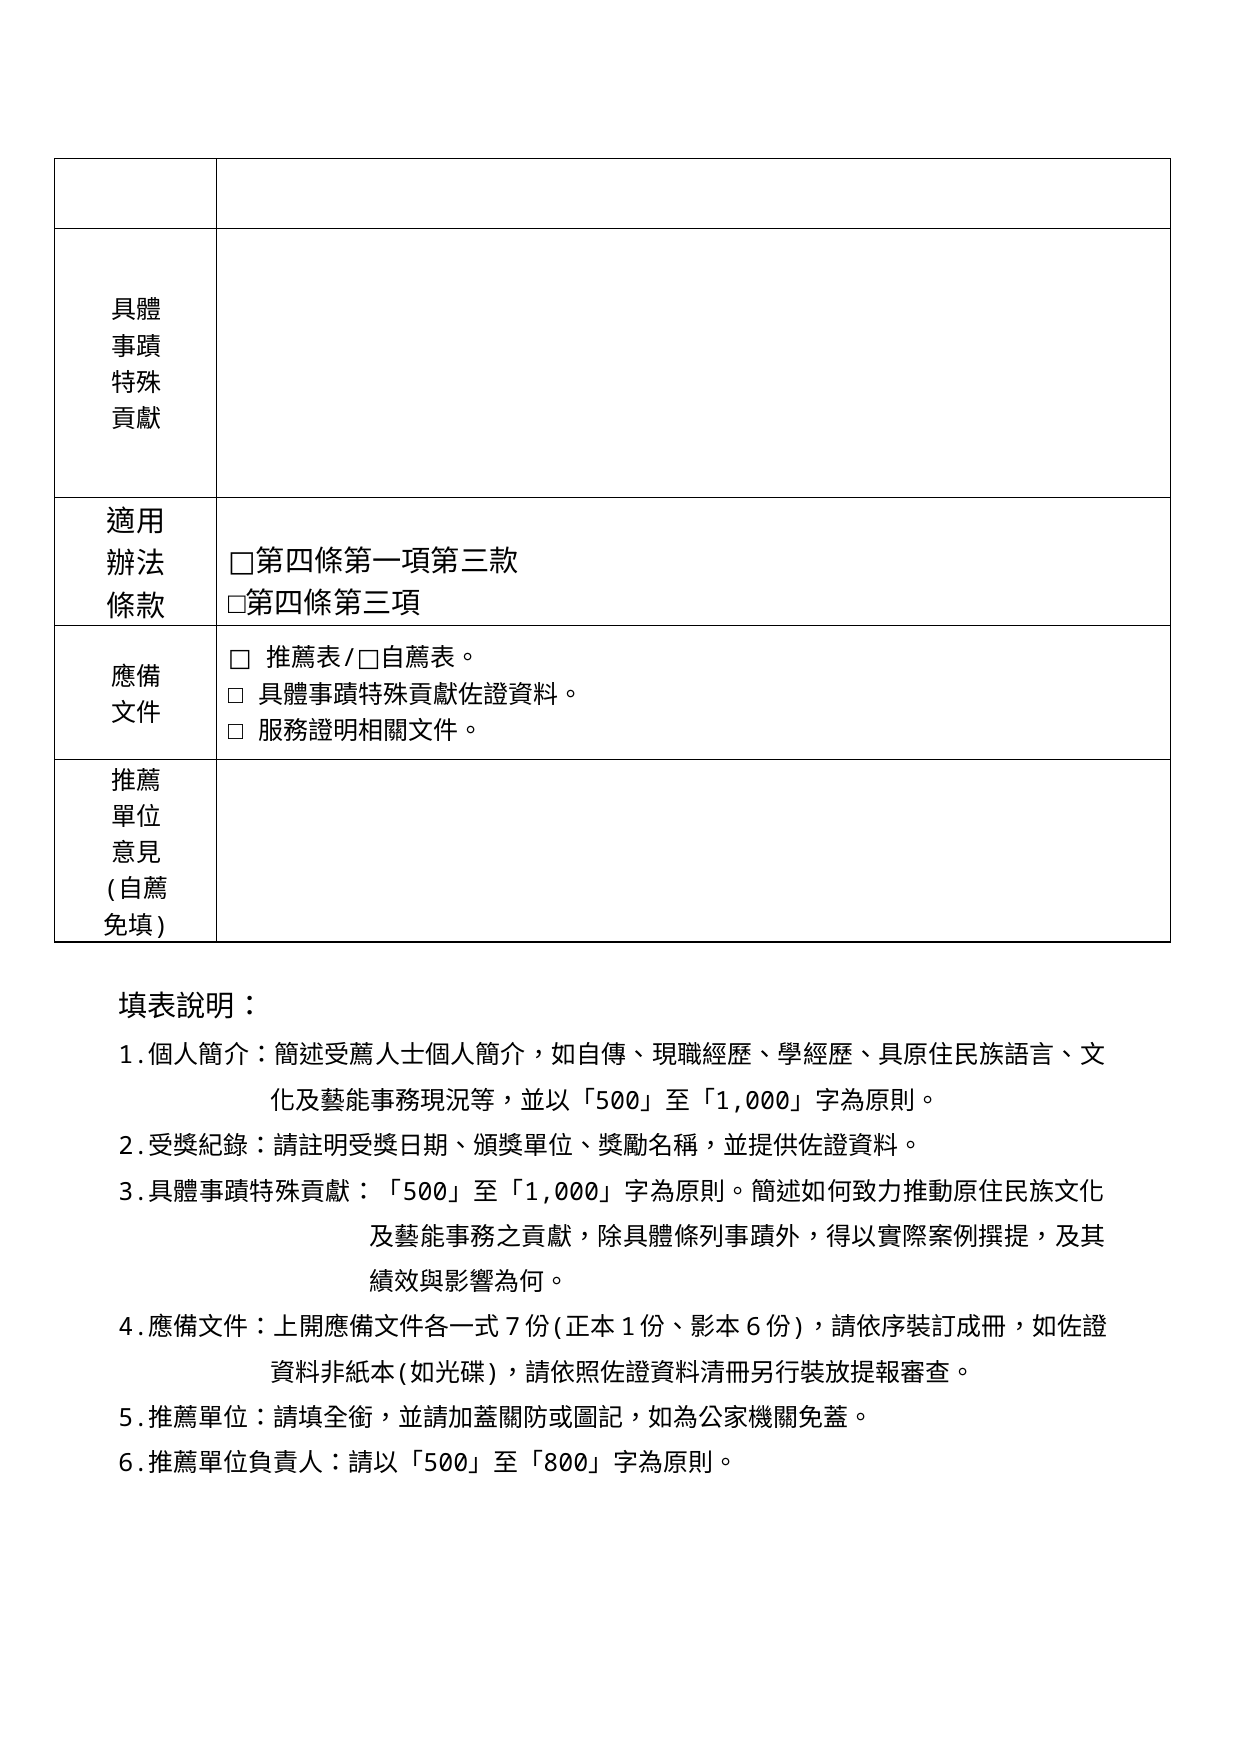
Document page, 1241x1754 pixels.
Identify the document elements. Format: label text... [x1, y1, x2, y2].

table_cell 推薦 單位 意見 (自薦 免填) [55, 760, 216, 941]
table_cell [217, 760, 1170, 941]
table_cell [55, 159, 216, 227]
text 5.推薦單位：請填全銜，並請加蓋關防或圖記，如為公家機關免蓋。 [118, 1397, 1107, 1434]
table_cell [217, 159, 1170, 227]
text 2.受獎紀錄：請註明受獎日期、頒獎單位、獎勵名稱，並提供佐證資料。 [118, 1126, 1107, 1162]
text 1.個人簡介：簡述受薦人士個人簡介，如自傳、現職經歷、學經歷、具原住民族語言、文化及藝能事務現況等，並以「500」至「1,000」字為原則。 [118, 1035, 1107, 1117]
text 4.應備文件：上開應備文件各一式7份(正本1份、影本6份)，請依序裝訂成冊，如佐證資料非紙本(如光碟)，請依照佐證資料清冊另行裝放提報審查。 [118, 1307, 1107, 1388]
table_cell 適用 辦法 條款 [55, 498, 216, 624]
text 6.推薦單位負責人：請以「500」至「800」字為原則。 [118, 1443, 1107, 1479]
table_cell □ 推薦表/□自薦表。 □ 具體事蹟特殊貢獻佐證資料。 □ 服務證明相關文件。 [217, 626, 1170, 759]
table_cell 應備 文件 [55, 626, 216, 759]
table_cell 具體 事蹟 特殊 貢獻 [55, 229, 216, 497]
table_cell □第四條第一項第三款 □第四條第三項 [217, 498, 1170, 624]
table_cell [217, 229, 1170, 497]
text 填表說明： [118, 982, 1107, 1024]
text 3.具體事蹟特殊貢獻：「500」至「1,000」字為原則。簡述如何致力推動原住民族文化及藝能事務之貢獻，除具體條列事蹟外，得以實際案例撰提，及其績效與影響為何。 [118, 1171, 1107, 1298]
